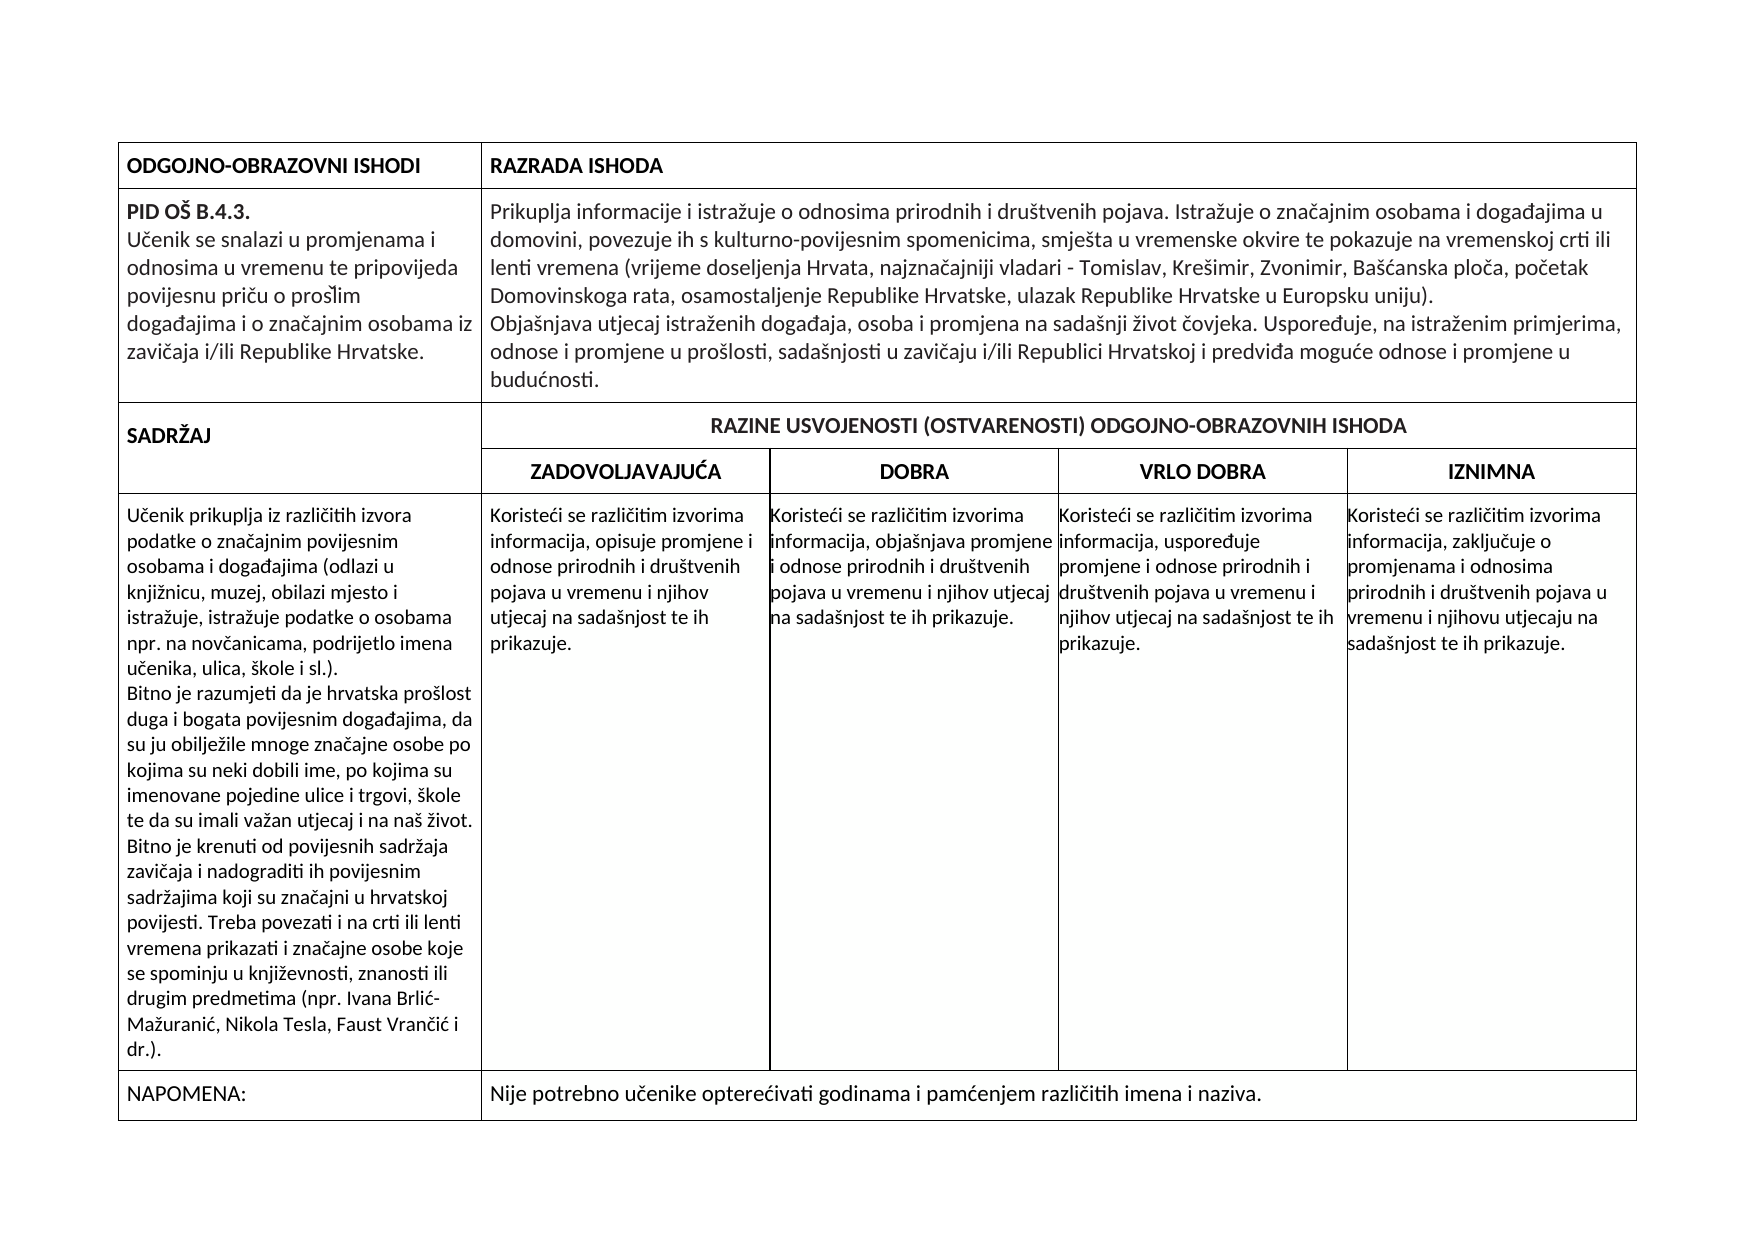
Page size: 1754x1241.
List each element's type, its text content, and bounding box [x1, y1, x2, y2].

table_cell PID OŠ B.4.3. Učenik se snalazi u promjenama i odnosima u vremenu te pripovijeda povijesnu priču o prošlim događajima i o značajnim osobama iz zavičaja i/ili Republike Hrvatske. [119, 189, 481, 402]
table_cell Nije potrebno učenike opterećivati godinama i pamćenjem različitih imena i naziva. [482, 1071, 1636, 1120]
table_cell VRLO DOBRA [1059, 449, 1347, 493]
table_header ODGOJNO-OBRAZOVNI ISHODI [119, 143, 481, 188]
table_cell IZNIMNA [1348, 449, 1636, 493]
table_cell ZADOVOLJAVAJUĆA [482, 449, 769, 493]
table_cell Koristeći se različitim izvorima informacija, opisuje promjene i odnose prirodnih i društvenih pojava u vremenu i njihov utjecaj na sadašnjost te ih prikazuje. [482, 494, 769, 1070]
table_cell NAPOMENA: [119, 1071, 481, 1120]
table_cell Učenik prikuplja iz različitih izvora podatke o značajnim povijesnim osobama i događajima (odlazi u knjižnicu, muzej, obilazi mjesto i istražuje, istražuje podatke o osobama npr. na novčanicama, podrijetlo imena učenika, ulica, škole i sl.). Bitno je razumjeti da je hrvatska prošlost duga i bogata povijesnim događajima, da su ju obilježile mnoge značajne osobe po kojima su neki dobili ime, po kojima su imenovane pojedine ulice i trgovi, škole te da su imali važan utjecaj i na naš život. Bitno je krenuti od povijesnih sadržaja zavičaja i nadograditi ih povijesnim sadržajima koji su značajni u hrvatskoj povijesti. Treba povezati i na crti ili lenti vremena prikazati i značajne osobe koje se spominju u književnosti, znanosti ili drugim predmetima (npr. Ivana Brlić-Mažuranić, Nikola Tesla, Faust Vrančić i dr.). [119, 494, 481, 1070]
table_header RAZRADA ISHODA [482, 143, 1636, 188]
table_cell RAZINE USVOJENOSTI (OSTVARENOSTI) ODGOJNO-OBRAZOVNIH ISHODA [482, 403, 1636, 447]
table_cell Koristeći se različitim izvorima informacija, zaključuje o promjenama i odnosima prirodnih i društvenih pojava u vremenu i njihovu utjecaju na sadašnjost te ih prikazuje. [1348, 494, 1636, 1070]
table_cell SADRŽAJ [119, 403, 481, 493]
table_cell Prikuplja informacije i istražuje o odnosima prirodnih i društvenih pojava. Istražuje o značajnim osobama i događajima u domovini, povezuje ih s kulturno-povijesnim spomenicima, smješta u vremenske okvire te pokazuje na vremenskoj crti ili lenti vremena (vrijeme doseljenja Hrvata, najznačajniji vladari - Tomislav, Krešimir, Zvonimir, Bašćanska ploča, početak Domovinskoga rata, osamostaljenje Republike Hrvatske, ulazak Republike Hrvatske u Europsku uniju). Objašnjava utjecaj istraženih događaja, osoba i promjena na sadašnji život čovjeka. Uspoređuje, na istraženim primjerima, odnose i promjene u prošlosti, sadašnjosti u zavičaju i/ili Republici Hrvatskoj i predviđa moguće odnose i promjene u budućnosti. [482, 189, 1636, 402]
table_cell DOBRA [771, 449, 1058, 493]
table_cell Koristeći se različitim izvorima informacija, objašnjava promjene i odnose prirodnih i društvenih pojava u vremenu i njihov utjecaj na sadašnjost te ih prikazuje. [771, 494, 1058, 1070]
table_cell Koristeći se različitim izvorima informacija, uspoređuje promjene i odnose prirodnih i društvenih pojava u vremenu i njihov utjecaj na sadašnjost te ih prikazuje. [1059, 494, 1347, 1070]
